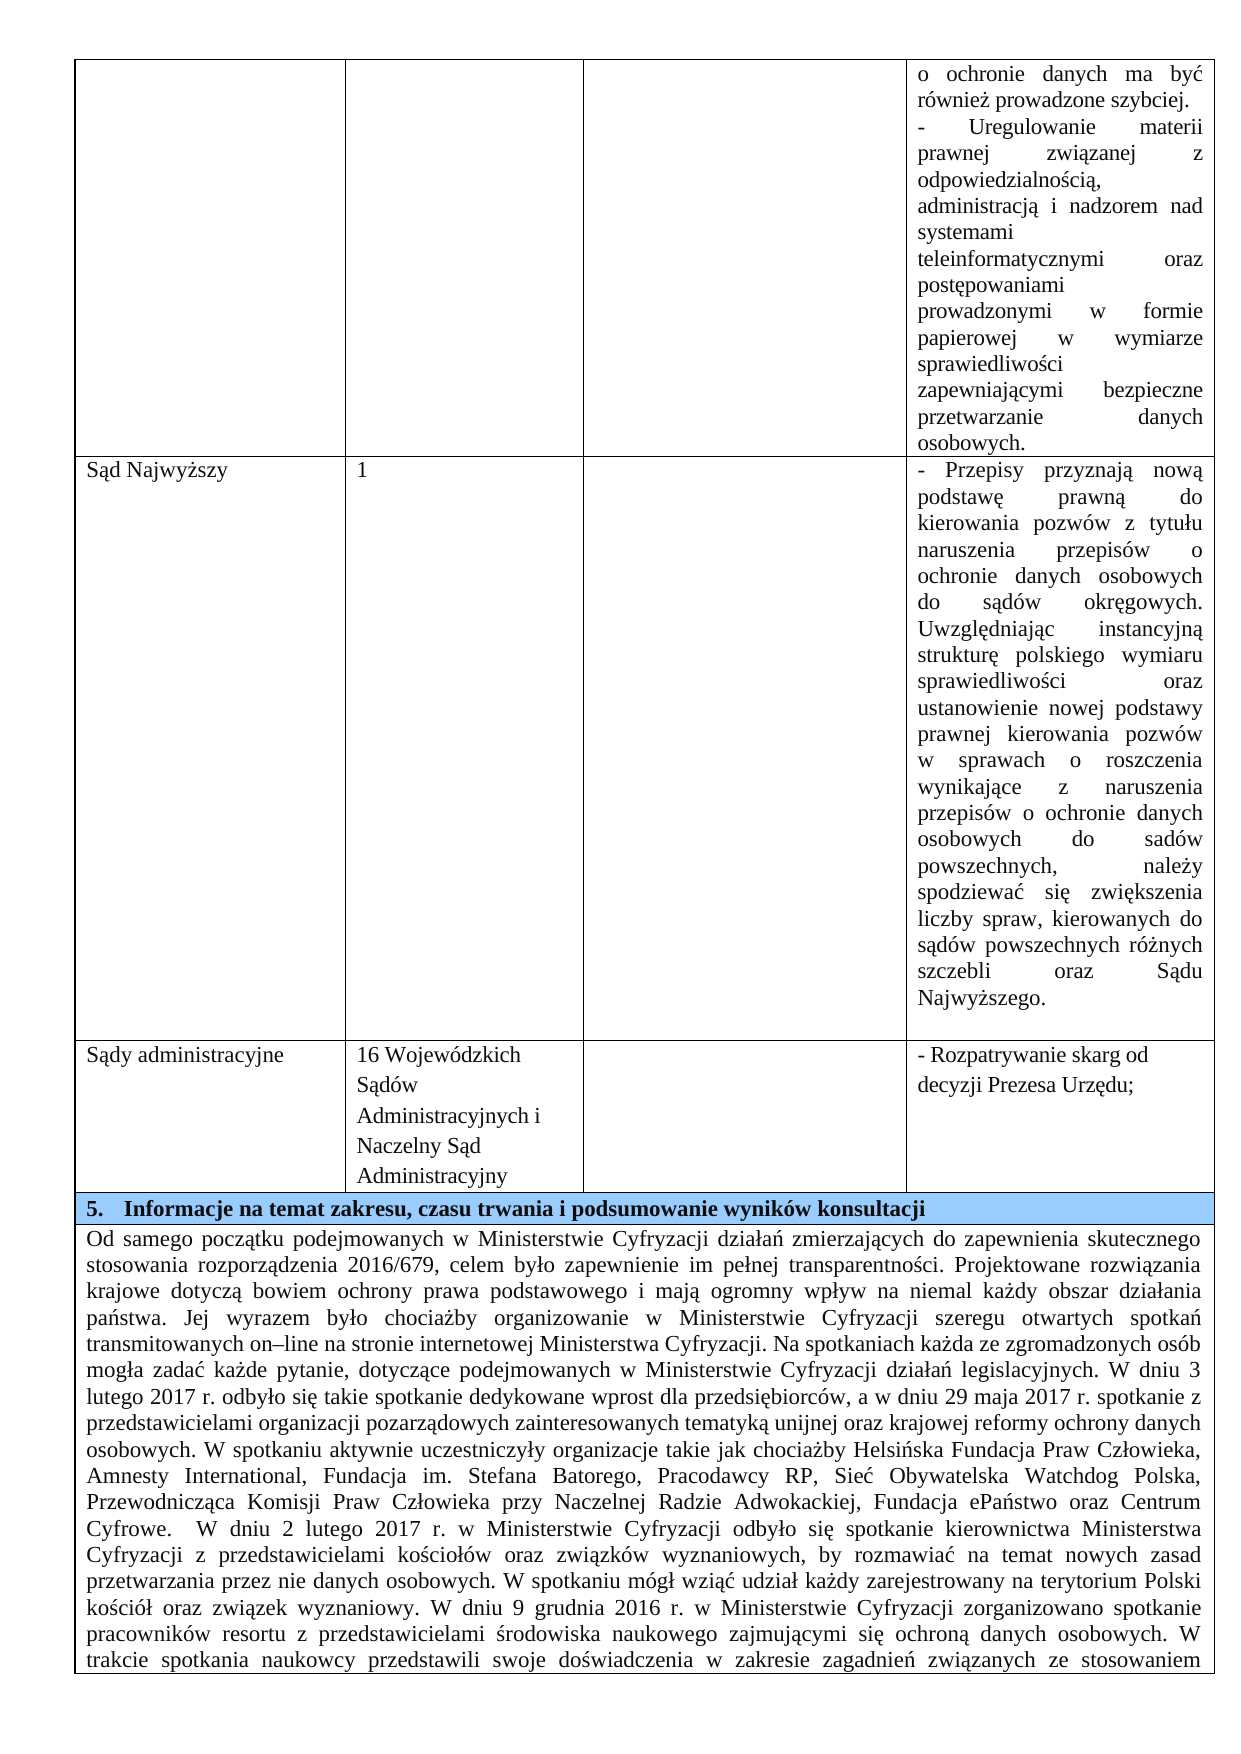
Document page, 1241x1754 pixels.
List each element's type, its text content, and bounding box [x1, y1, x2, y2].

table_cell Od samego początku podejmowanych w Ministerstwie Cyfryzacji działań zmierzających do zapewnienia skutecznego stosowania rozporządzenia 2016/679, celem było zapewnienie im pełnej transparentności. Projektowane rozwiązania krajowe dotyczą bowiem ochrony prawa podstawowego i mają ogromny wpływ na niemal każdy obszar działania państwa. Jej wyrazem było chociażby organizowanie w Ministerstwie Cyfryzacji szeregu otwartych spotkań transmitowanych on–line na stronie internetowej Ministerstwa Cyfryzacji. Na spotkaniach każda ze zgromadzonych osób mogła zadać każde pytanie, dotyczące podejmowanych w Ministerstwie Cyfryzacji działań legislacyjnych. W dniu 3 lutego 2017 r. odbyło się takie spotkanie dedykowane wprost dla przedsiębiorców, a w dniu 29 maja 2017 r. spotkanie z przedstawicielami organizacji pozarządowych zainteresowanych tematyką unijnej oraz krajowej reformy ochrony danych osobowych. W spotkaniu aktywnie uczestniczyły organizacje takie jak chociażby Helsińska Fundacja Praw Człowieka, Amnesty International, Fundacja im. Stefana Batorego, Pracodawcy RP, Sieć Obywatelska Watchdog Polska, Przewodnicząca Komisji Praw Człowieka przy Naczelnej Radzie Adwokackiej, Fundacja ePaństwo oraz Centrum Cyfrowe. W dniu 2 lutego 2017 r. w Ministerstwie Cyfryzacji odbyło się spotkanie kierownictwa Ministerstwa Cyfryzacji z przedstawicielami kościołów oraz związków wyznaniowych, by rozmawiać na temat nowych zasad przetwarzania przez nie danych osobowych. W spotkaniu mógł wziąć udział każdy zarejestrowany na terytorium Polski kościół oraz związek wyznaniowy. W dniu 9 grudnia 2016 r. w Ministerstwie Cyfryzacji zorganizowano spotkanie pracowników resortu z przedstawicielami środowiska naukowego zajmującymi się ochroną danych osobowych. W trakcie spotkania naukowcy przedstawili swoje doświadczenia w zakresie zagadnień związanych ze stosowaniem [76, 1225, 1214, 1673]
table_cell Sąd Najwyższy [76, 457, 345, 1040]
table_cell o ochronie danych ma być również prowadzone szybciej. - Uregulowanie materii prawnej związanej z odpowiedzialnością, administracją i nadzorem nad systemami teleinformatycznymi oraz postępowaniami prowadzonymi w formie papierowej w wymiarze sprawiedliwości zapewniającymi bezpieczne przetwarzanie danych osobowych. [907, 60, 1214, 456]
table_cell [584, 457, 906, 1040]
table_cell [346, 60, 583, 456]
table_cell Informacje na temat zakresu, czasu trwania i podsumowanie wyników konsultacji [76, 1193, 1214, 1224]
table_cell 16 Wojewódzkich Sądów Administracyjnych i Naczelny Sąd Administracyjny [346, 1041, 583, 1192]
table_cell [584, 1041, 906, 1192]
table_cell - Przepisy przyznają nową podstawę prawną do kierowania pozwów z tytułu naruszenia przepisów o ochronie danych osobowych do sądów okręgowych. Uwzględniając instancyjną strukturę polskiego wymiaru sprawiedliwości oraz ustanowienie nowej podstawy prawnej kierowania pozwów w sprawach o roszczenia wynikające z naruszenia przepisów o ochronie danych osobowych do sadów powszechnych, należy spodziewać się zwiększenia liczby spraw, kierowanych do sądów powszechnych różnych szczebli oraz Sądu Najwyższego. [907, 457, 1214, 1040]
table_cell [76, 60, 345, 456]
table_cell Sądy administracyjne [76, 1041, 345, 1192]
table_cell 1 [346, 457, 583, 1040]
table_cell - Rozpatrywanie skarg od decyzji Prezesa Urzędu; [907, 1041, 1214, 1192]
table_cell [584, 60, 906, 456]
